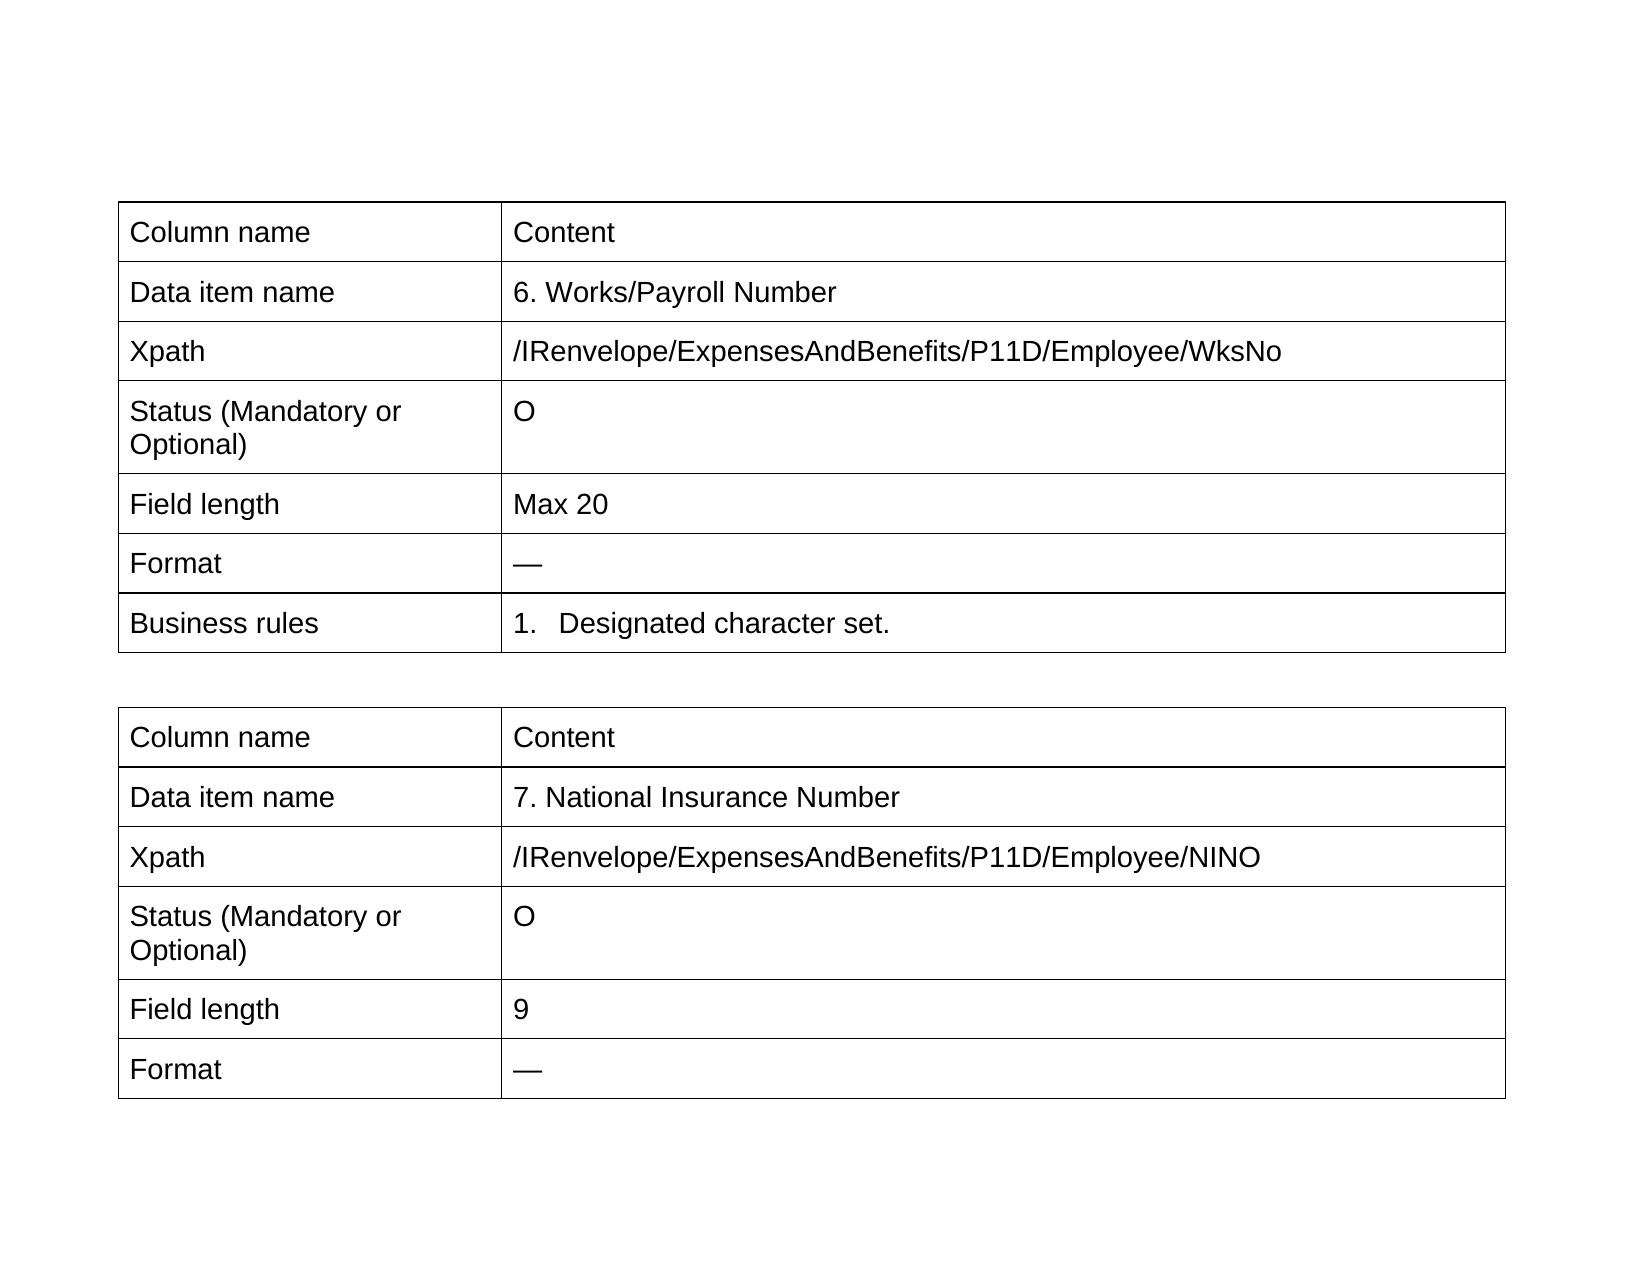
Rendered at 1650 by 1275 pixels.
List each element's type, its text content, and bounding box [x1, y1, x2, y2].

table_cell Xpath [119, 322, 501, 380]
table_cell Field length [119, 980, 501, 1038]
table_cell Designated character set. [502, 594, 1505, 652]
table_cell /IRenvelope/ExpensesAndBenefits/P11D/Employee/WksNo [502, 322, 1505, 380]
table_cell Status (Mandatory or Optional) [119, 381, 501, 473]
table_cell Data item name [119, 768, 501, 826]
table_cell Field length [119, 474, 501, 533]
table_header Column name [119, 708, 501, 766]
table_cell Business rules [119, 594, 501, 652]
table_cell — [502, 1039, 1505, 1098]
table_cell 9 [502, 980, 1505, 1038]
table_cell 7. National Insurance Number [502, 768, 1505, 826]
table_cell Status (Mandatory or Optional) [119, 887, 501, 979]
table_cell Format [119, 534, 501, 592]
table_cell 6. Works/Payroll Number [502, 262, 1505, 321]
table_cell O [502, 887, 1505, 979]
table_cell — [502, 534, 1505, 592]
table_header Content [502, 708, 1505, 766]
table_header Column name [119, 203, 501, 261]
table_cell Format [119, 1039, 501, 1098]
table_cell Data item name [119, 262, 501, 321]
table_cell O [502, 381, 1505, 473]
table_cell Max 20 [502, 474, 1505, 533]
table_header Content [502, 203, 1505, 261]
table_cell Xpath [119, 827, 501, 886]
table_cell /IRenvelope/ExpensesAndBenefits/P11D/Employee/NINO [502, 827, 1505, 886]
